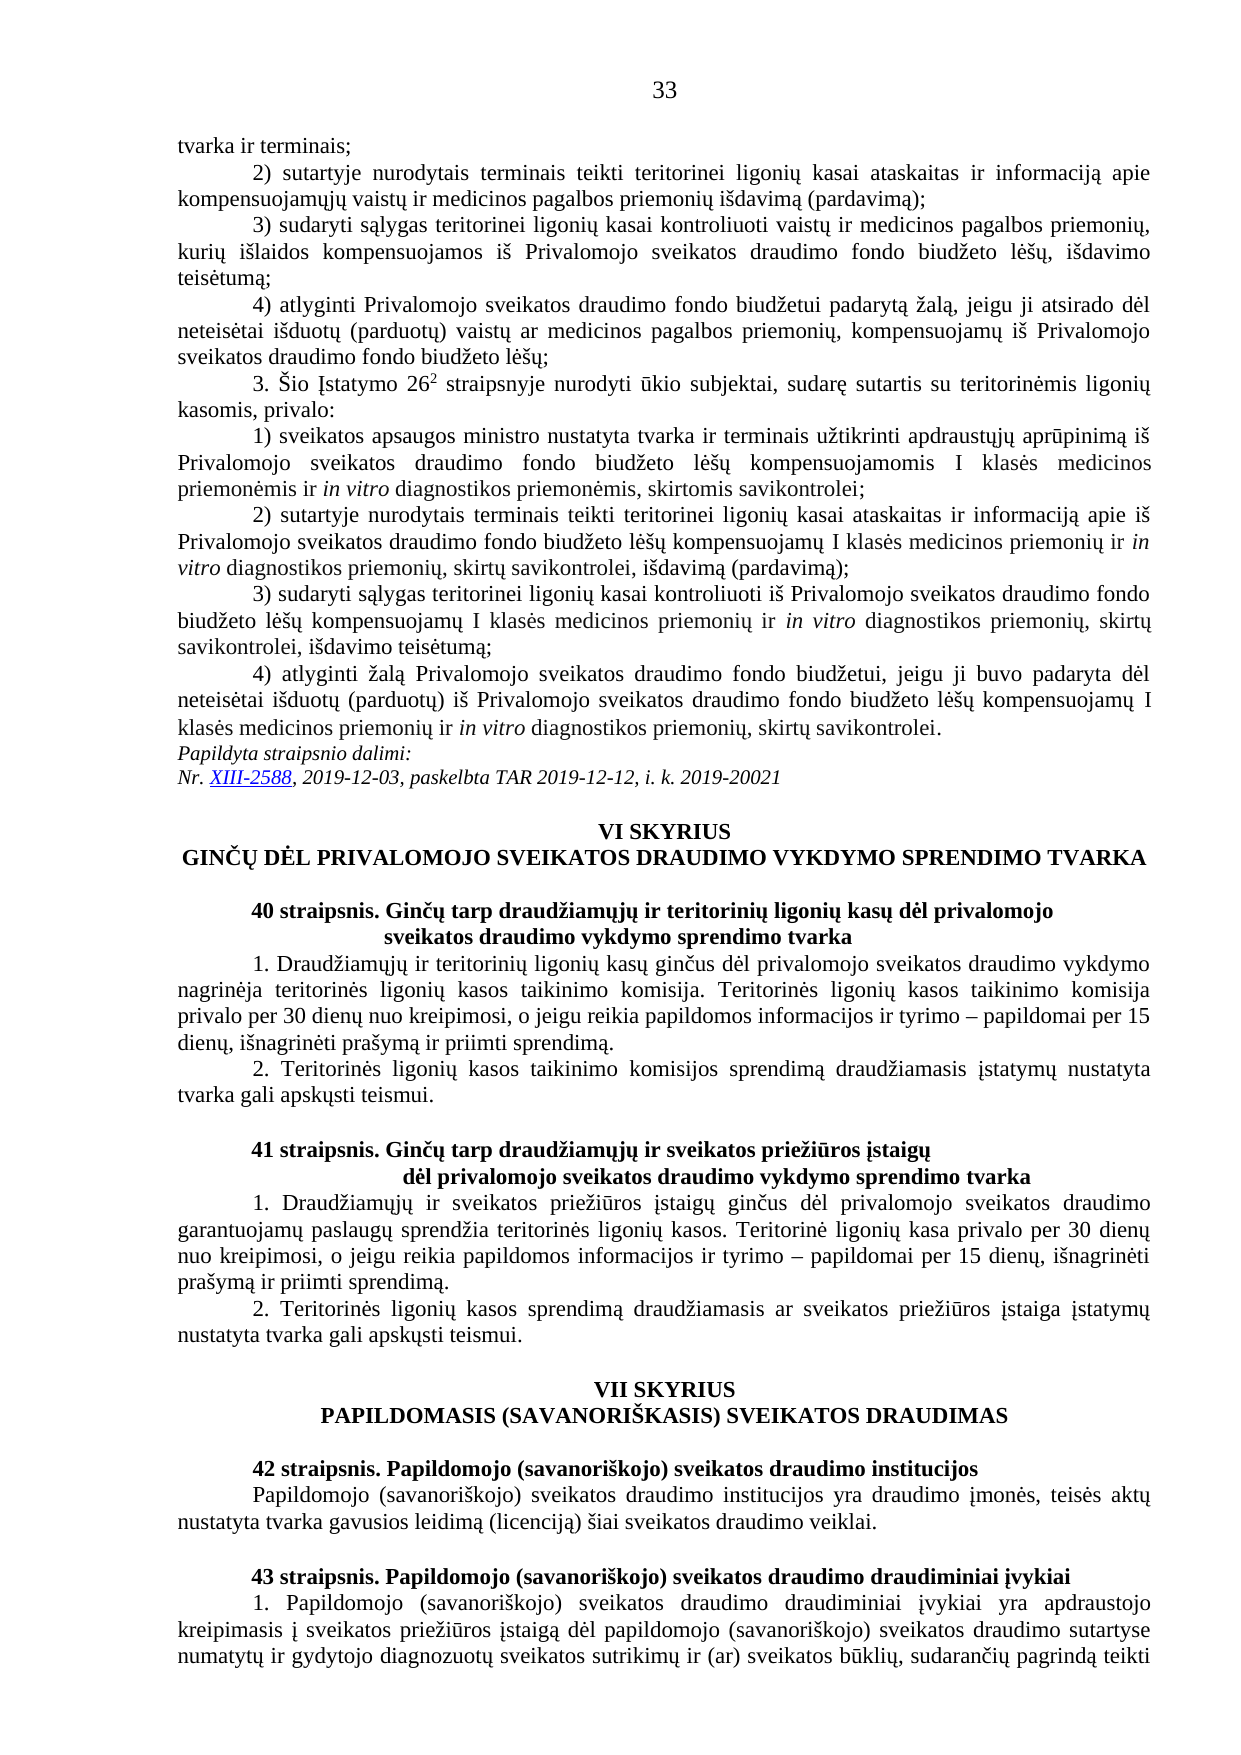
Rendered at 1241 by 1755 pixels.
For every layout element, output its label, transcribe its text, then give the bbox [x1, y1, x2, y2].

text 3) sudaryti sąlygas teritorinei ligonių kasai kontroliuoti vaistų ir medicinos pagalbos priemonių, kurių išlaidos kompensuojamos iš Privalomojo sveikatos draudimo fondo biudžeto lėšų, išdavimo teisėtumą; [177, 212, 1152, 291]
text dėl privalomojo sveikatos draudimo vykdymo sprendimo tvarka [327, 1163, 1152, 1189]
text 3. Šio Įstatymo 262 straipsnyje nurodyti ūkio subjektai, sudarę sutartis su teritorinėmis ligonių kasomis, privalo: [177, 370, 1152, 422]
text 4) atlyginti žalą Privalomojo sveikatos draudimo fondo biudžetui, jeigu ji buvo padaryta dėl neteisėtai išduotų (parduotų) iš Privalomojo sveikatos draudimo fondo biudžeto lėšų kompensuojamų I klasės medicinos priemonių ir in vitro diagnostikos priemonių, skirtų savikontrolei. [177, 659, 1152, 741]
text 41 straipsnis. Ginčų tarp draudžiamųjų ir sveikatos priežiūros įstaigų [177, 1137, 1152, 1163]
text 40 straipsnis. Ginčų tarp draudžiamųjų ir teritorinių ligonių kasų dėl privalomojo [177, 897, 1152, 923]
text Nr. XIII-2588, 2019-12-03, paskelbta TAR 2019-12-12, i. k. 2019-20021 [177, 765, 1152, 789]
text 2) sutartyje nurodytais terminais teikti teritorinei ligonių kasai ataskaitas ir informaciją apie iš Privalomojo sveikatos draudimo fondo biudžeto lėšų kompensuojamų I klasės medicinos priemonių ir in vitro diagnostikos priemonių, skirtų savikontrolei, išdavimą (pardavimą); [177, 501, 1152, 581]
text 42 straipsnis. Papildomojo (savanoriškojo) sveikatos draudimo institucijos [177, 1455, 1152, 1482]
text 1) sveikatos apsaugos ministro nustatyta tvarka ir terminais užtikrinti apdraustųjų aprūpinimą iš Privalomojo sveikatos draudimo fondo biudžeto lėšų kompensuojamomis I klasės medicinos priemonėmis ir in vitro diagnostikos priemonėmis, skirtomis savikontrolei; [177, 422, 1152, 501]
text tvarka ir terminais; [177, 132, 1152, 159]
text Papildyta straipsnio dalimi: [177, 741, 1152, 765]
text 43 straipsnis. Papildomojo (savanoriškojo) sveikatos draudimo draudiminiai įvykiai [177, 1563, 1152, 1589]
text sveikatos draudimo vykdymo sprendimo tvarka [177, 923, 1152, 950]
text Papildomojo (savanoriškojo) sveikatos draudimo institucijos yra draudimo įmonės, teisės aktų nustatyta tvarka gavusios leidimą (licenciją) šiai sveikatos draudimo veiklai. [177, 1482, 1152, 1534]
text 1. Draudžiamųjų ir teritorinių ligonių kasų ginčus dėl privalomojo sveikatos draudimo vykdymo nagrinėja teritorinės ligonių kasos taikinimo komisija. Teritorinės ligonių kasos taikinimo komisija privalo per 30 dienų nuo kreipimosi, o jeigu reikia papildomos informacijos ir tyrimo – papildomai per 15 dienų, išnagrinėti prašymą ir priimti sprendimą. [177, 950, 1152, 1055]
text 4) atlyginti Privalomojo sveikatos draudimo fondo biudžetui padarytą žalą, jeigu ji atsirado dėl neteisėtai išduotų (parduotų) vaistų ar medicinos pagalbos priemonių, kompensuojamų iš Privalomojo sveikatos draudimo fondo biudžeto lėšų; [177, 291, 1152, 370]
text PAPILDOMASIS (SAVANORIŠKASIS) SVEIKATOS DRAUDIMAS [177, 1402, 1152, 1429]
text 2. Teritorinės ligonių kasos taikinimo komisijos sprendimą draudžiamasis įstatymų nustatyta tvarka gali apskųsti teismui. [177, 1055, 1152, 1108]
text 1. Draudžiamųjų ir sveikatos priežiūros įstaigų ginčus dėl privalomojo sveikatos draudimo garantuojamų paslaugų sprendžia teritorinės ligonių kasos. Teritorinė ligonių kasa privalo per 30 dienų nuo kreipimosi, o jeigu reikia papildomos informacijos ir tyrimo – papildomai per 15 dienų, išnagrinėti prašymą ir priimti sprendimą. [177, 1189, 1152, 1295]
text 1. Papildomojo (savanoriškojo) sveikatos draudimo draudiminiai įvykiai yra apdraustojo kreipimasis į sveikatos priežiūros įstaigą dėl papildomojo (savanoriškojo) sveikatos draudimo sutartyse numatytų ir gydytojo diagnozuotų sveikatos sutrikimų ir (ar) sveikatos būklių, sudarančių pagrindą teikti [177, 1589, 1152, 1668]
text 2. Teritorinės ligonių kasos sprendimą draudžiamasis ar sveikatos priežiūros įstaiga įstatymų nustatyta tvarka gali apskųsti teismui. [177, 1295, 1152, 1347]
text 2) sutartyje nurodytais terminais teikti teritorinei ligonių kasai ataskaitas ir informaciją apie kompensuojamųjų vaistų ir medicinos pagalbos priemonių išdavimą (pardavimą); [177, 159, 1152, 212]
text VI SKYRIUS [177, 818, 1152, 844]
text GINČŲ DĖL PRIVALOMOJO SVEIKATOS DRAUDIMO VYKDYMO SPRENDIMO TVARKA [177, 844, 1152, 871]
text 3) sudaryti sąlygas teritorinei ligonių kasai kontroliuoti iš Privalomojo sveikatos draudimo fondo biudžeto lėšų kompensuojamų I klasės medicinos priemonių ir in vitro diagnostikos priemonių, skirtų savikontrolei, išdavimo teisėtumą; [177, 581, 1152, 659]
text VII SKYRIUS [177, 1376, 1152, 1402]
